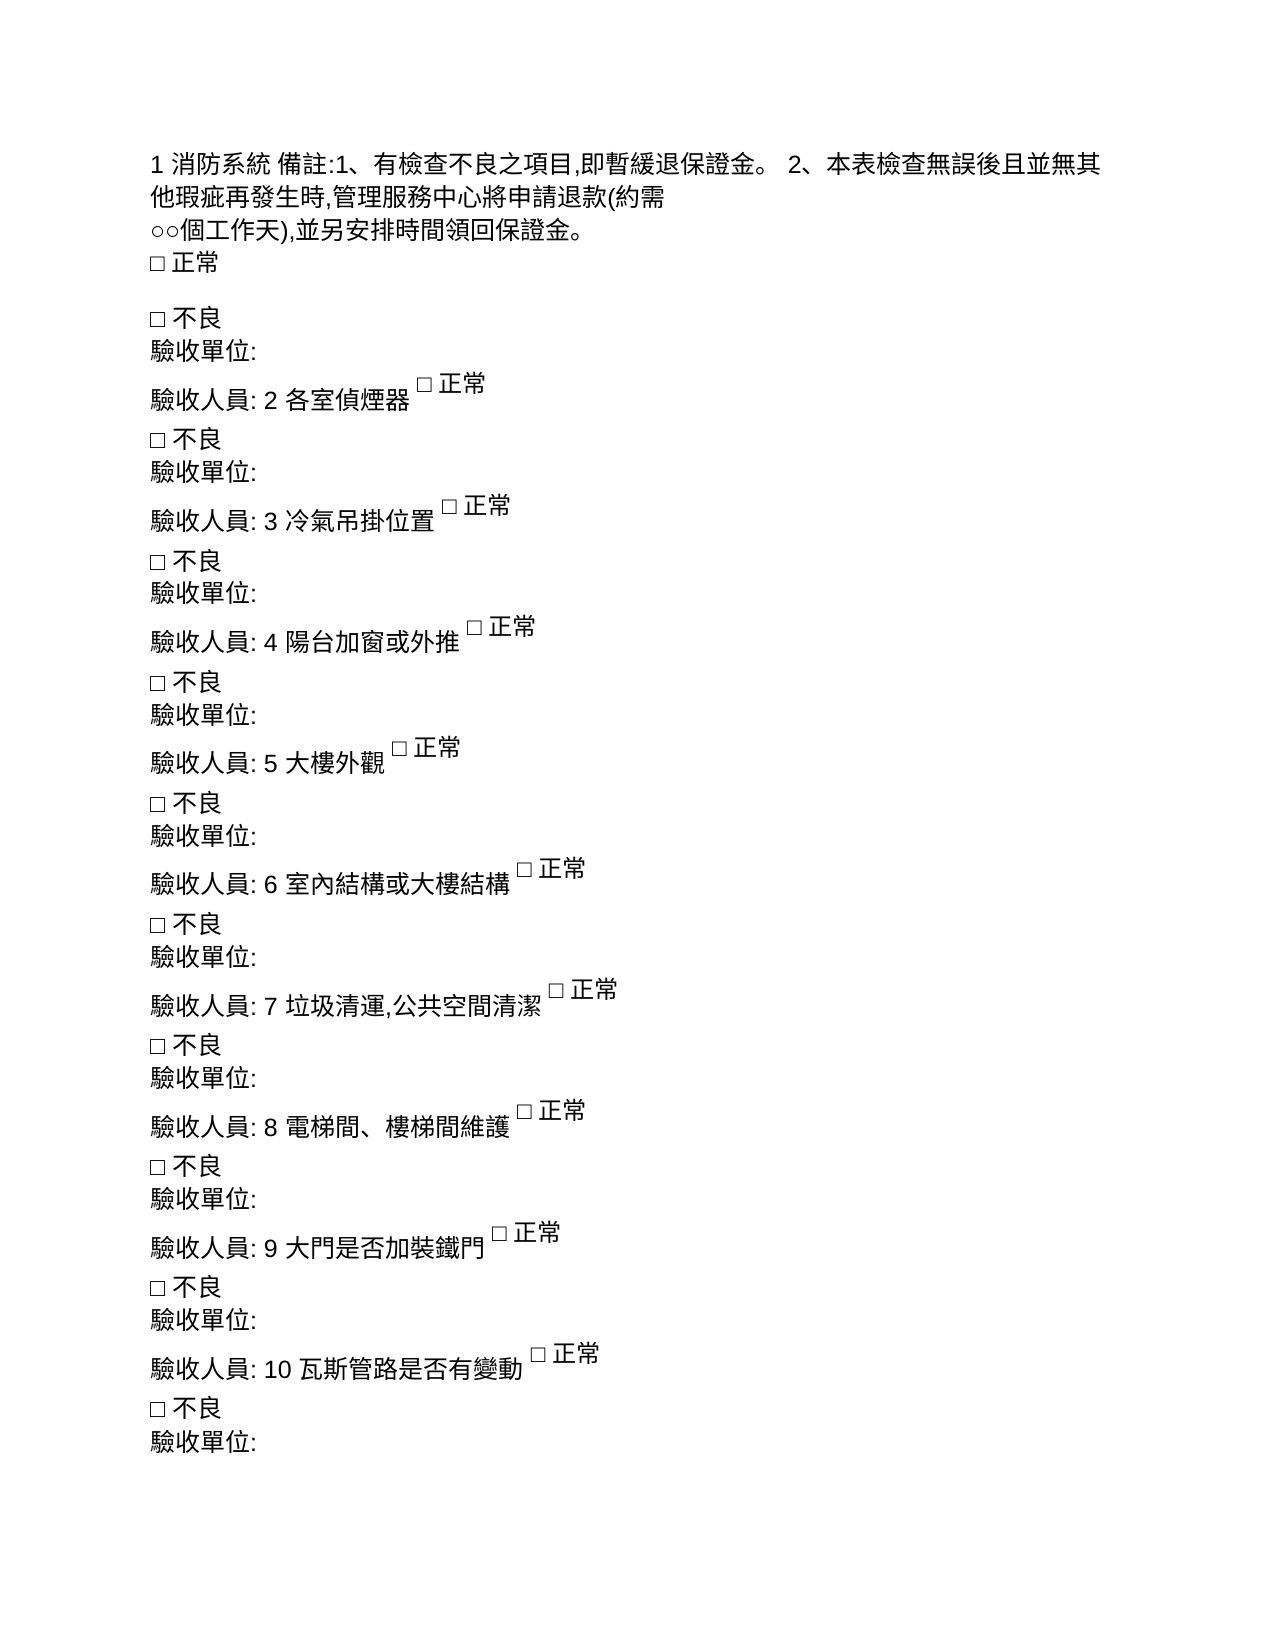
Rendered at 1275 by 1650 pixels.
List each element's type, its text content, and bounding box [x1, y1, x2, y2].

text 驗收人員: 2 各室偵煙器 □ 正常 [150, 370, 1125, 418]
text □ 不良 [150, 1031, 1125, 1060]
text 驗收人員: 5 大樓外觀 □ 正常 [150, 734, 1125, 782]
text 驗收人員: 6 室內結構或大樓結構 □ 正常 [150, 855, 1125, 903]
text □ 不良 [150, 789, 1125, 817]
text 驗收單位: [150, 943, 1125, 972]
text 驗收人員: 10 瓦斯管路是否有變動 □ 正常 [150, 1339, 1125, 1387]
text 驗收單位: [150, 337, 1125, 366]
text □ 不良 [150, 910, 1125, 939]
text □ 不良 [150, 425, 1125, 454]
text 驗收單位: [150, 458, 1125, 487]
text 驗收單位: [150, 1306, 1125, 1335]
text 驗收單位: [150, 822, 1125, 851]
text 驗收單位: [150, 701, 1125, 729]
text □ 不良 [150, 546, 1125, 575]
text □ 正常 [150, 249, 1125, 297]
text 驗收人員: 4 陽台加窗或外推 □ 正常 [150, 612, 1125, 660]
text □ 不良 [150, 1273, 1125, 1302]
text 驗收單位: [150, 579, 1125, 608]
text □ 不良 [150, 1394, 1125, 1423]
text 驗收單位: [150, 1427, 1125, 1456]
text 驗收單位: [150, 1064, 1125, 1093]
text 驗收人員: 8 電梯間、樓梯間維護 □ 正常 [150, 1097, 1125, 1145]
text 驗收人員: 7 垃圾清運,公共空間清潔 □ 正常 [150, 976, 1125, 1024]
text □ 不良 [150, 668, 1125, 696]
text 驗收人員: 9 大門是否加裝鐵門 □ 正常 [150, 1218, 1125, 1266]
text □ 不良 [150, 304, 1125, 333]
text □ 不良 [150, 1152, 1125, 1181]
text 驗收單位: [150, 1185, 1125, 1214]
text ○○個工作天),並另安排時間領回保證金。 [150, 216, 1125, 245]
text 1 消防系統 備註:1、有檢查不良之項目,即暫緩退保證金。 2、本表檢查無誤後且並無其他瑕疵再發生時,管理服務中心將申請退款(約需 [150, 150, 1125, 212]
text 驗收人員: 3 冷氣吊掛位置 □ 正常 [150, 491, 1125, 539]
